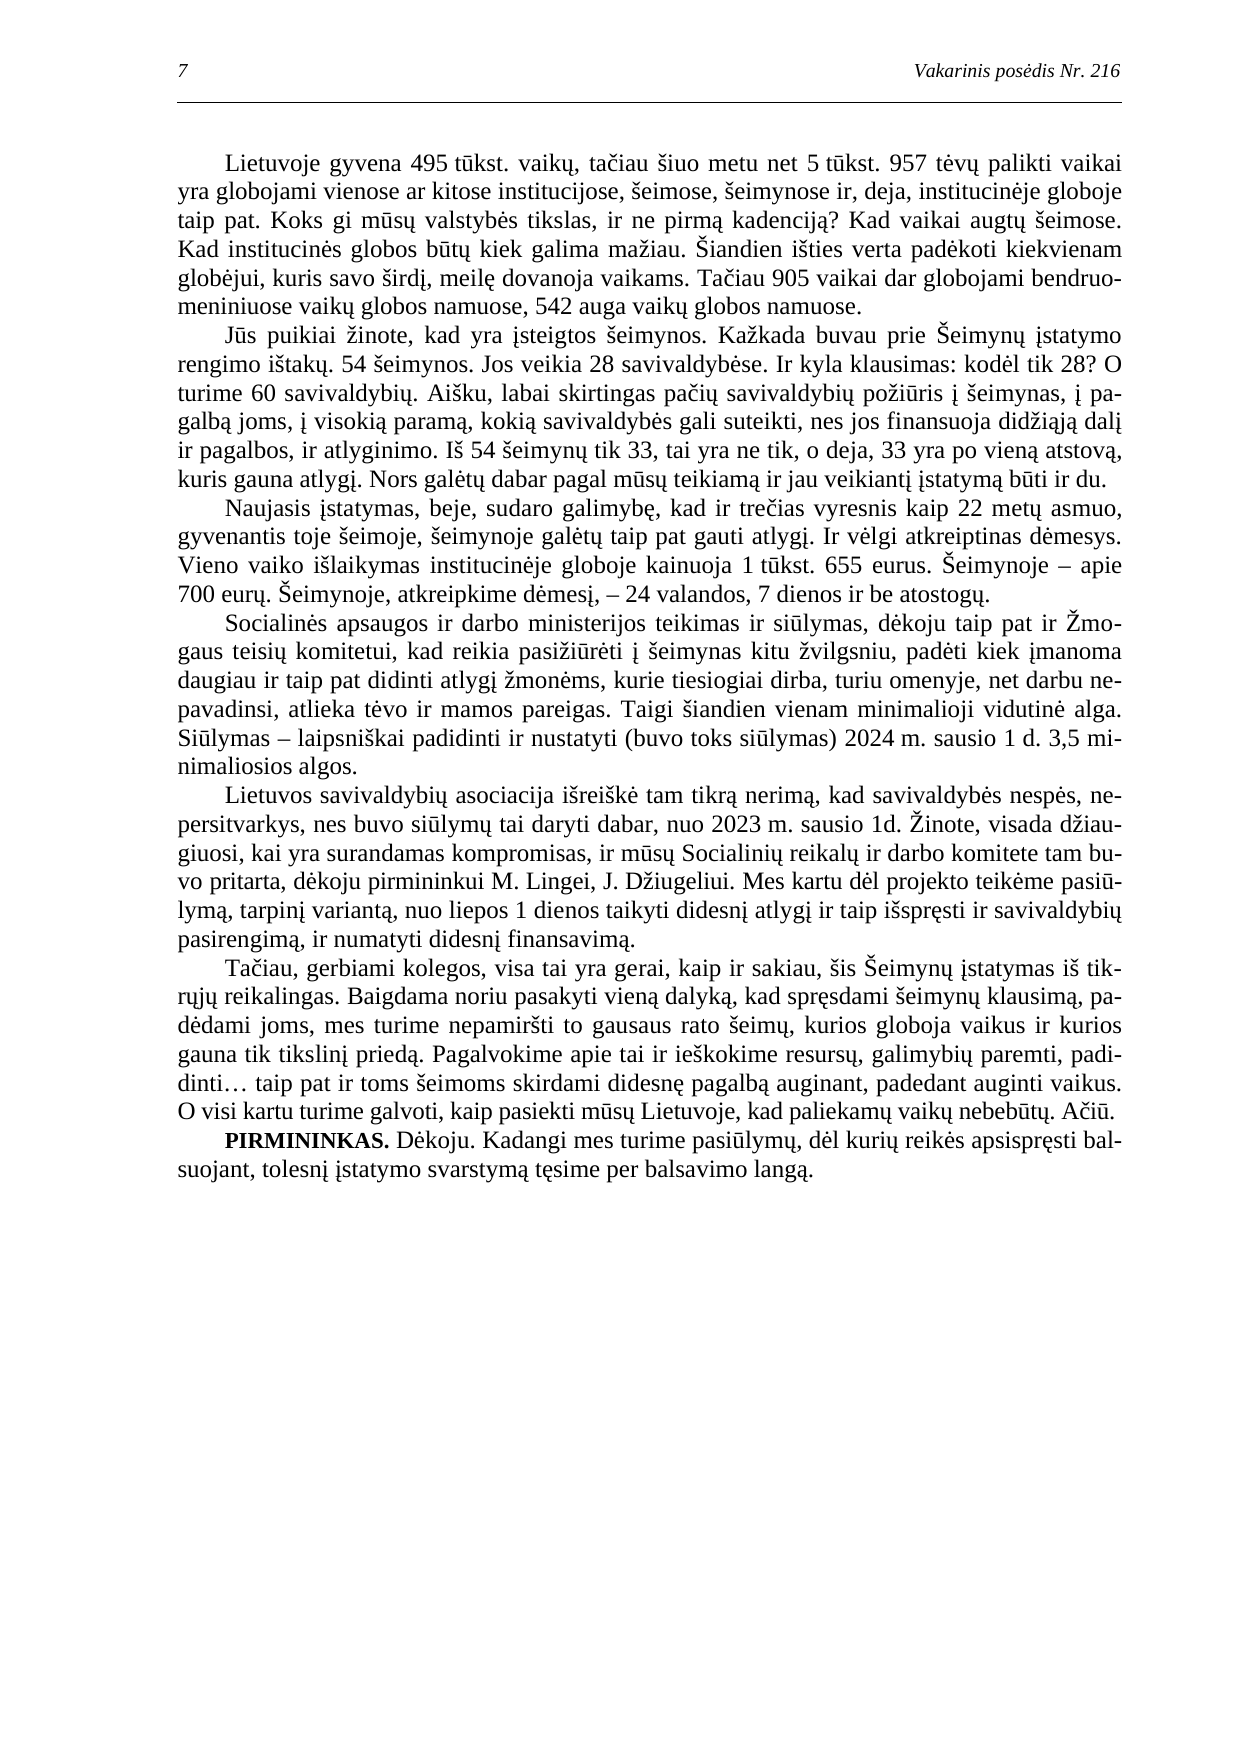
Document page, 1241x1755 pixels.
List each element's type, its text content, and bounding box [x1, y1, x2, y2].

text Lie­tu­vo­je gy­ve­na 495 tūkst. vai­kų, ta­čiau šiuo me­tu net 5 tūkst. 957 tė­vų pa­lik­ti vai­kai yra glo­bo­ja­mi vie­no­se ar ki­to­se ins­ti­tu­ci­jo­se, šei­mo­se, šei­my­no­se ir, de­ja, ins­ti­tu­ci­nė­je glo­bo­je taip pat. Koks gi mū­sų vals­ty­bės tiks­las, ir ne pir­mą ka­den­ci­ją? Kad vai­kai aug­tų šei­mo­se. Kad ins­ti­tu­ci­nės glo­bos bū­tų kiek ga­li­ma ma­žiau. Šian­dien iš­ties ver­ta pa­dė­ko­ti kiek­vie­nam glo­bė­jui, ku­ris sa­vo šir­dį, mei­lę do­va­no­ja vai­kams. Ta­čiau 905 vai­kai dar glo­bo­ja­mi ben­druo­me­ni­niuo­se vai­kų glo­bos na­muo­se, 542 au­ga vai­kų glo­bos na­muo­se. [177, 148, 1122, 320]
text Nau­ja­sis įsta­ty­mas, be­je, su­da­ro ga­li­my­bę, kad ir tre­čias vy­res­nis kaip 22 me­tų as­muo, gy­ve­nan­tis to­je šei­mo­je, šei­my­no­je ga­lė­tų taip pat gau­ti at­ly­gį. Ir vėl­gi at­kreip­ti­nas dė­me­sys. Vie­no vai­ko iš­lai­ky­mas ins­ti­tu­ci­nė­je glo­bo­je kai­nuo­ja 1 tūkst. 655 eu­rus. Šei­my­no­je – apie 700 eu­rų. Šei­my­no­je, at­kreip­ki­me dė­me­sį, – 24 va­lan­dos, 7 die­nos ir be atos­to­gų. [177, 493, 1122, 608]
text Jūs pui­kiai ži­no­te, kad yra įsteig­tos šei­my­nos. Kaž­ka­da bu­vau prie Šei­my­nų įsta­ty­mo ren­gi­mo iš­ta­kų. 54 šei­my­nos. Jos vei­kia 28 sa­vi­val­dy­bė­se. Ir ky­la klau­si­mas: ko­dėl tik 28? O tu­ri­me 60 sa­vi­val­dy­bių. Aiš­ku, la­bai skir­tin­gas pa­čių sa­vi­val­dy­bių po­žiū­ris į šei­my­nas, į pa­gal­bą joms, į vi­so­kią pa­ra­mą, ko­kią sa­vi­val­dy­bės ga­li su­teik­ti, nes jos fi­nan­suo­ja di­dži­ą­ją da­lį ir pa­gal­bos, ir at­ly­gi­ni­mo. Iš 54 šei­my­nų tik 33, tai yra ne tik, o de­ja, 33 yra po vie­ną at­sto­vą, ku­ris gau­na at­ly­gį. Nors ga­lė­tų da­bar pa­gal mū­sų tei­kia­mą ir jau vei­kian­tį įsta­ty­mą bū­ti ir du. [177, 320, 1122, 493]
text PIRMININKAS. Dė­ko­ju. Ka­dan­gi mes tu­ri­me pa­siū­ly­mų, dėl ku­rių rei­kės ap­si­spręs­ti bal­suo­jant, to­les­nį įsta­ty­mo svars­ty­mą tę­si­me per bal­sa­vi­mo lan­gą. [177, 1125, 1122, 1183]
text Lie­tu­vos sa­vi­val­dy­bių aso­cia­ci­ja iš­reiš­kė tam tik­rą ne­ri­mą, kad sa­vi­val­dy­bės ne­spės, ne­per­si­tvar­kys, nes bu­vo siū­ly­mų tai da­ry­ti da­bar, nuo 2023 m. sau­sio 1d. Ži­no­te, vi­sa­da džiau­giuo­si, kai yra su­ran­da­mas kom­pro­mi­sas, ir mū­sų So­cia­li­nių rei­ka­lų ir dar­bo ko­mi­te­te tam bu­vo pri­tar­ta, dė­ko­ju pir­mi­nin­kui M. Lin­gei, J. Džiu­ge­liui. Mes kar­tu dėl pro­jek­to tei­kė­me pa­siū­ly­mą, tar­pi­nį va­rian­tą, nuo lie­pos 1 die­nos tai­ky­ti di­des­nį at­ly­gį ir taip iš­spręs­ti ir sa­vi­val­dy­bių pa­si­ren­gi­mą, ir nu­ma­ty­ti di­des­nį fi­nan­sa­vi­mą. [177, 780, 1122, 953]
text Ta­čiau, ger­bia­mi ko­le­gos, vi­sa tai yra ge­rai, kaip ir sa­kiau, šis Šei­my­nų įsta­ty­mas iš tik­rų­jų rei­ka­lin­gas. Baig­da­ma no­riu pa­sa­ky­ti vie­ną da­ly­ką, kad spręs­da­mi šei­my­nų klau­si­mą, pa­dė­da­mi joms, mes tu­ri­me ne­pa­mirš­ti to gau­saus ra­to šei­mų, ku­rios glo­bo­ja vai­kus ir ku­rios gau­na tik tiks­li­nį prie­dą. Pa­gal­vo­ki­me apie tai ir ieš­ko­ki­me re­sur­sų, ga­li­my­bių pa­rem­ti, pa­di­din­ti… taip pat ir toms šei­moms skir­da­mi di­des­nę pa­gal­bą au­gi­nant, pa­de­dant au­gin­ti vai­kus. O vi­si kar­tu tu­ri­me gal­vo­ti, kaip pa­siek­ti mū­sų Lie­tu­vo­je, kad pa­lie­ka­mų vai­kų ne­be­bū­tų. Ačiū. [177, 953, 1122, 1125]
text So­cia­li­nės ap­sau­gos ir dar­bo mi­nis­te­ri­jos tei­ki­mas ir siū­ly­mas, dė­ko­ju taip pat ir Žmo­gaus tei­sių ko­mi­te­tui, kad rei­kia pa­si­žiū­rė­ti į šei­my­nas ki­tu žvilg­sniu, pa­dė­ti kiek įma­no­ma dau­giau ir taip pat di­din­ti at­ly­gį žmo­nėms, ku­rie tie­sio­giai dir­ba, tu­riu ome­ny­je, net dar­bu ne­pa­va­din­si, at­lie­ka tė­vo ir ma­mos pa­rei­gas. Tai­gi šian­dien vie­nam mi­ni­ma­lio­ji vi­du­ti­nė al­ga. Siū­ly­mas – laips­niš­kai pa­di­din­ti ir nu­sta­ty­ti (bu­vo toks siū­ly­mas) 2024 m. sau­sio 1 d. 3,5 mi­ni­ma­lio­sios al­gos. [177, 608, 1122, 780]
